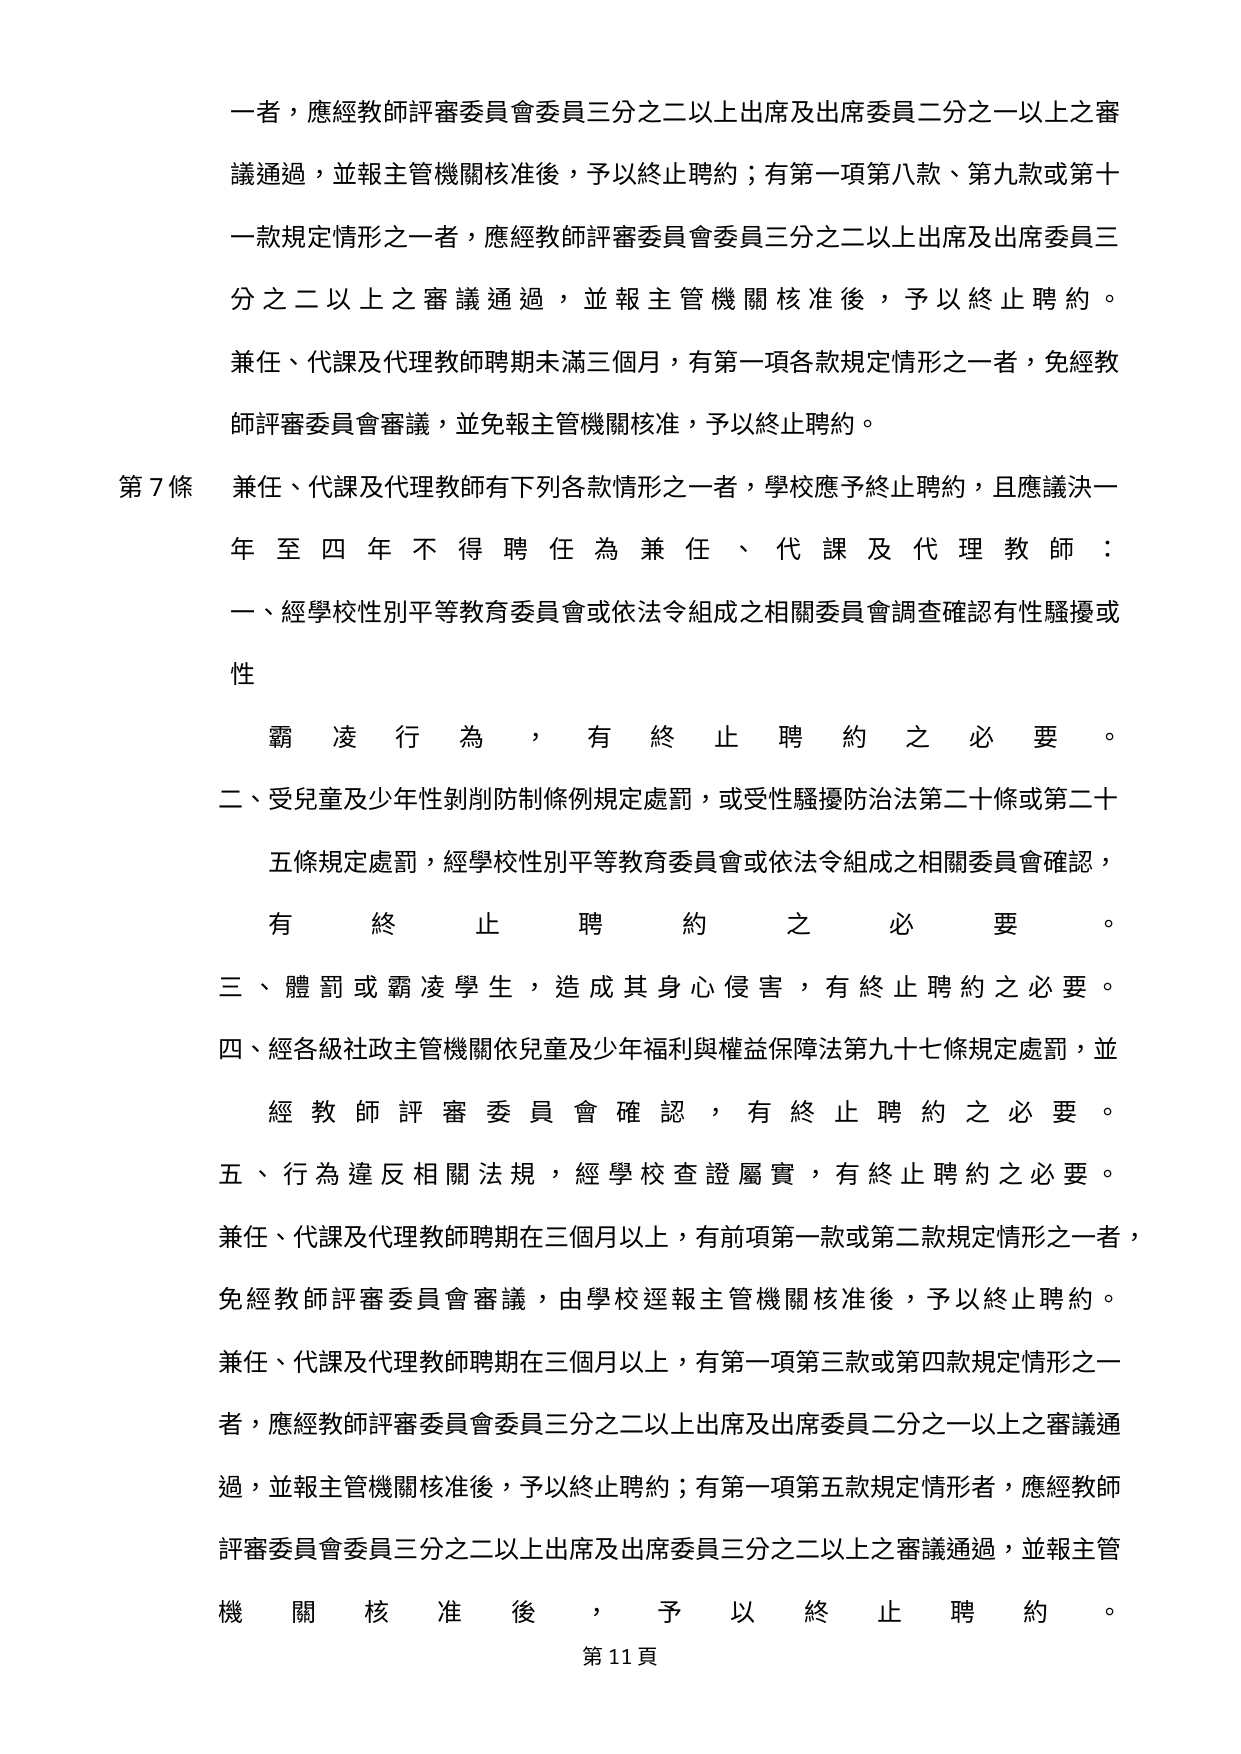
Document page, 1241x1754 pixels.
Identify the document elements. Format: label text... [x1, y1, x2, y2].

text 第7條 兼任、代課及代理教師有下列各款情形之一者，學校應予終止聘約，且應議決一年至四年不得聘任為兼任、代課及代理教師： 一、經學校性別平等教育委員會或依法令組成之相關委員會調查確認有性騷擾或性 [118, 443, 1122, 693]
text 霸凌行為，有終止聘約之必要。 二、受兒童及少年性剝削防制條例規定處罰，或受性騷擾防治法第二十條或第二十 [218, 693, 1122, 818]
text 五條規定處罰，經學校性別平等教育委員會或依法令組成之相關委員會確認， [218, 818, 1122, 881]
text 一者，應經教師評審委員會委員三分之二以上出席及出席委員二分之一以上之審議通過，並報主管機關核准後，予以終止聘約；有第一項第八款、第九款或第十一款規定情形之一者，應經教師評審委員會委員三分之二以上出席及出席委員三分之二以上之審議通過，並報主管機關核准後，予以終止聘約。 兼任、代課及代理教師聘期未滿三個月，有第一項各款規定情形之一者，免經教師評審委員會審議，並免報主管機關核准，予以終止聘約。 [118, 68, 1122, 443]
text 有終止聘約之必要。 三、體罰或霸凌學生，造成其身心侵害，有終止聘約之必要。 四、經各級社政主管機關依兒童及少年福利與權益保障法第九十七條規定處罰，並 [218, 881, 1122, 1068]
text 經教師評審委員會確認，有終止聘約之必要。 五、行為違反相關法規，經學校查證屬實，有終止聘約之必要。 兼任、代課及代理教師聘期在三個月以上，有前項第一款或第二款規定情形之一者，免經教師評審委員會審議，由學校逕報主管機關核准後，予以終止聘約。 兼任、代課及代理教師聘期在三個月以上，有第一項第三款或第四款規定情形之一者，應經教師評審委員會委員三分之二以上出席及出席委員二分之一以上之審議通過，並報主管機關核准後，予以終止聘約；有第一項第五款規定情形者，應經教師評審委員會委員三分之二以上出席及出席委員三分之二以上之審議通過，並報主管機關核准後，予以終止聘約。 兼任、代課及代理教師聘期未滿三個月，有第一項各款規定情形之一者，免經教師評審委員會審議，並免報主管機關核准，予以終止聘約。 [218, 1068, 1122, 1631]
